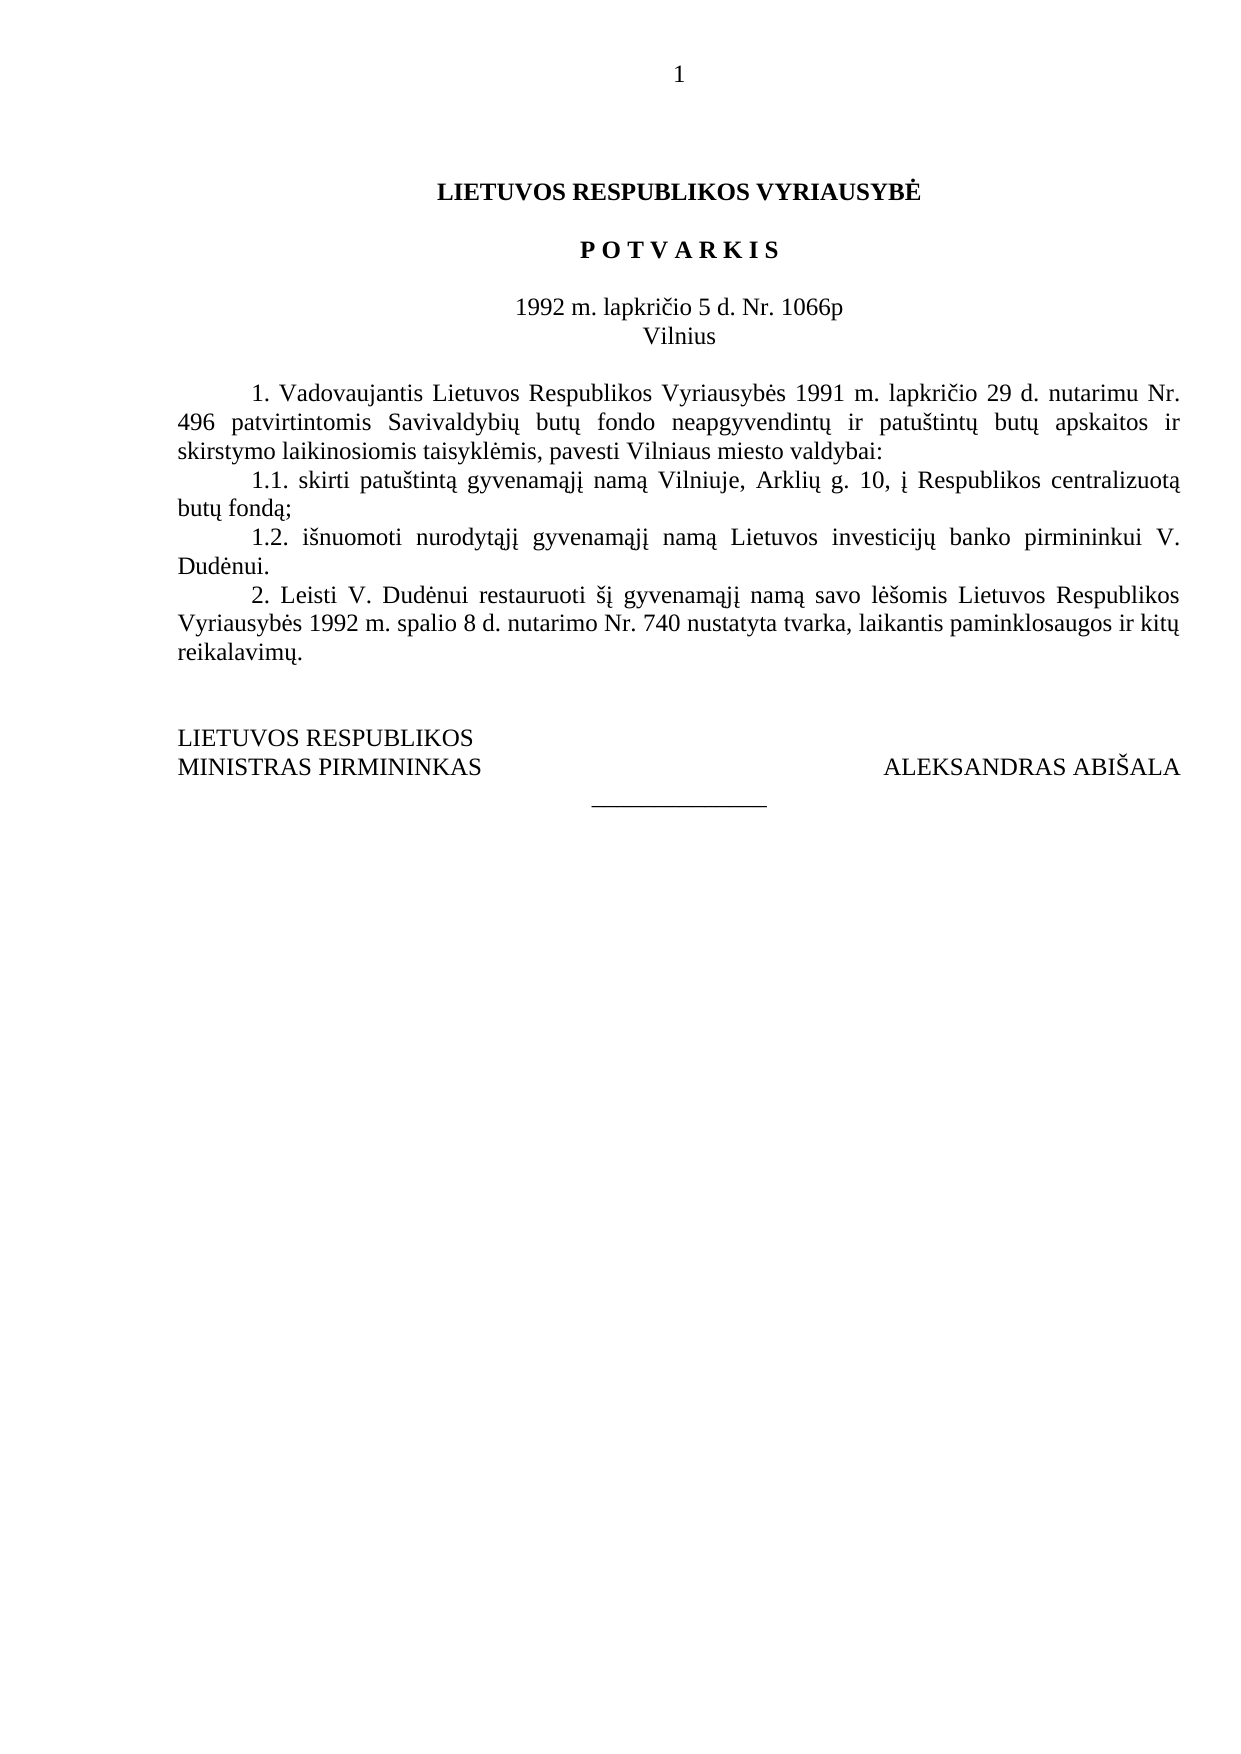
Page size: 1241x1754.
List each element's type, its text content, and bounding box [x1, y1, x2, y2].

text LIETUVOS RESPUBLIKOS VYRIAUSYBĖ [177, 177, 1181, 206]
text 2. Leisti V. Dudėnui restauruoti šį gyvenamąjį namą savo lėšomis Lietuvos Respublikos Vyriausybės 1992 m. spalio 8 d. nutarimo Nr. 740 nustatyta tvarka, laikantis paminklosaugos ir kitų reikalavimų. [177, 580, 1181, 666]
text Vilnius [177, 321, 1181, 350]
text ______________ [177, 781, 1181, 810]
text MINISTRAS PIRMININKAS ALEKSANDRAS ABIŠALA [177, 752, 1181, 781]
text 1.1. skirti patuštintą gyvenamąjį namą Vilniuje, Arklių g. 10, į Respublikos centralizuotą butų fondą; [177, 465, 1181, 522]
text LIETUVOS RESPUBLIKOS [177, 723, 1181, 752]
text 1. Vadovaujantis Lietuvos Respublikos Vyriausybės 1991 m. lapkričio 29 d. nutarimu Nr. 496 patvirtintomis Savivaldybių butų fondo neapgyvendintų ir patuštintų butų apskaitos ir skirstymo laikinosiomis taisyklėmis, pavesti Vilniaus miesto valdybai: [177, 378, 1181, 465]
text 1992 m. lapkričio 5 d. Nr. 1066p [177, 292, 1181, 321]
text P O T V A R K I S [177, 235, 1181, 263]
text 1.2. išnuomoti nurodytąjį gyvenamąjį namą Lietuvos investicijų banko pirmininkui V. Dudėnui. [177, 522, 1181, 580]
